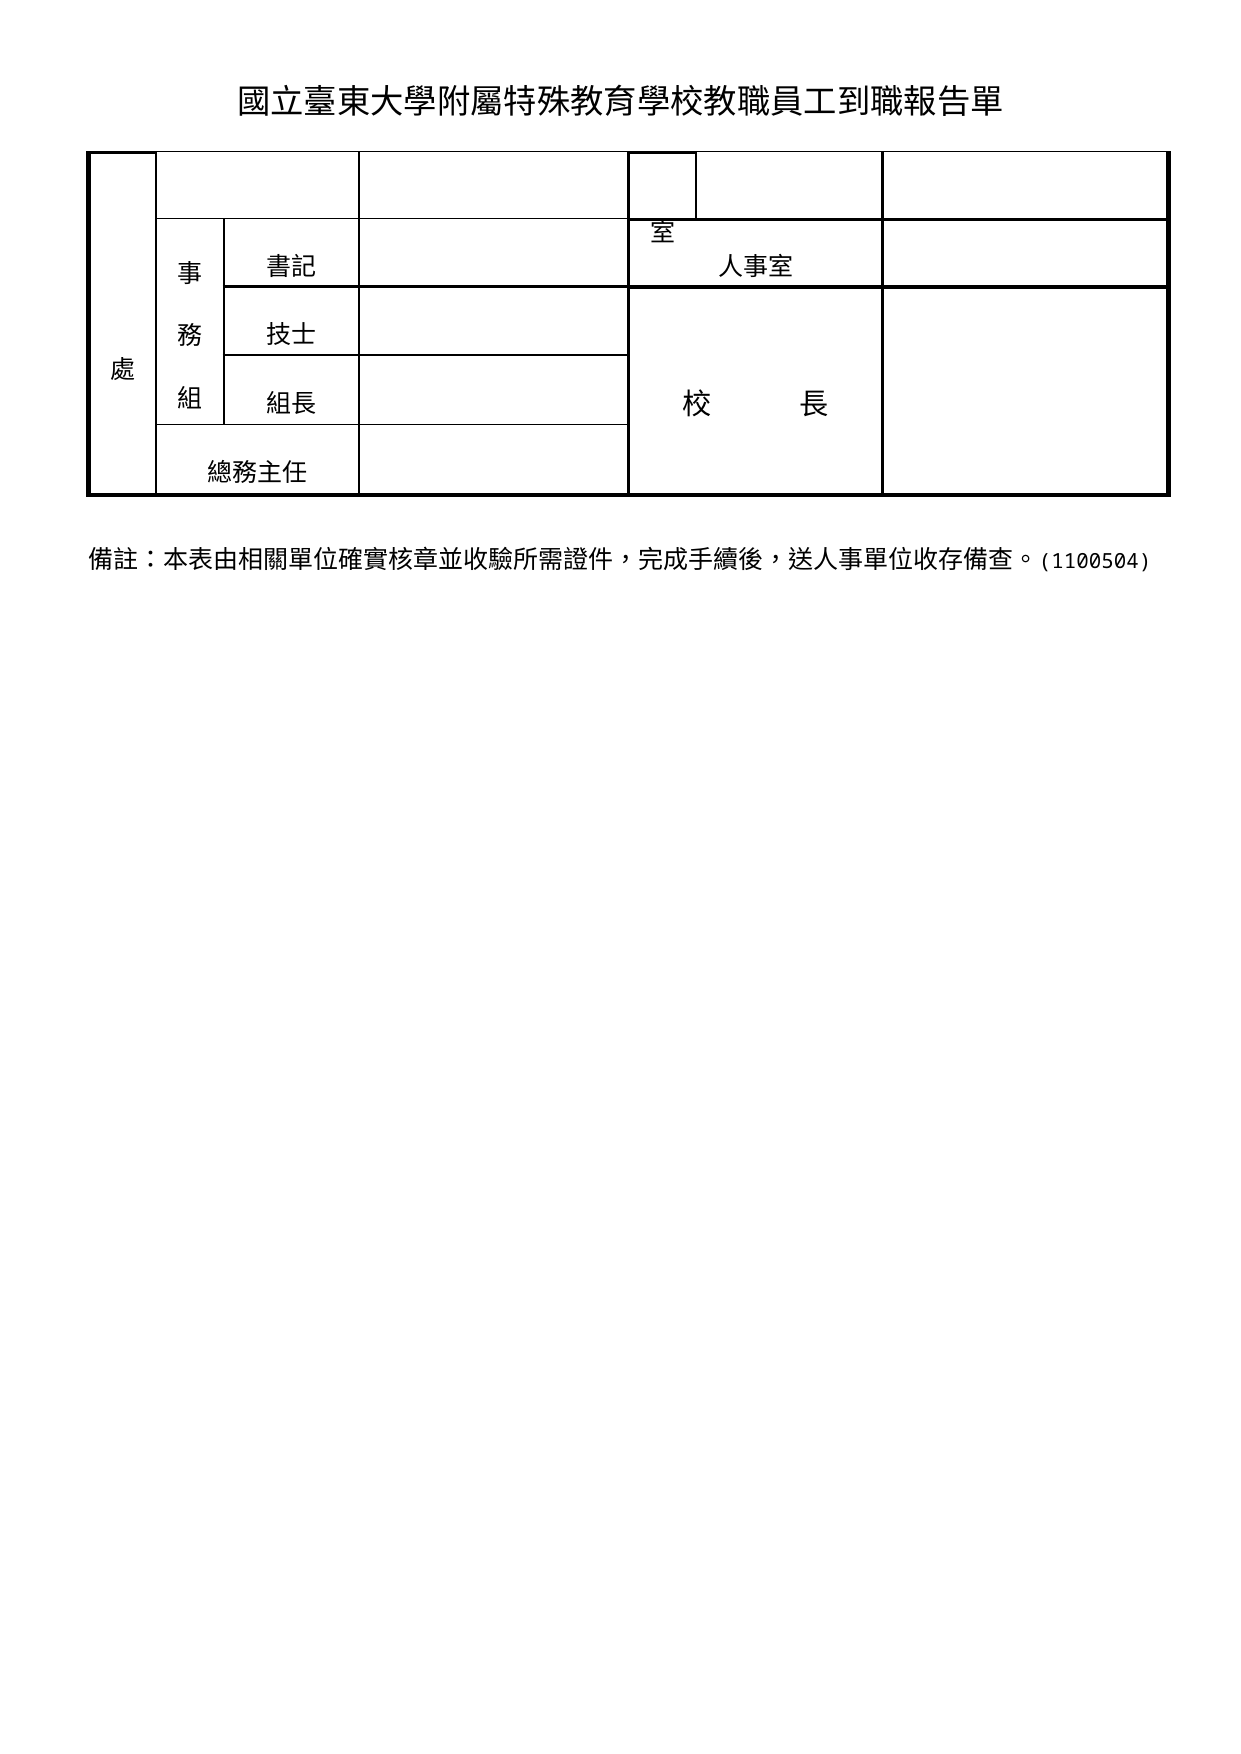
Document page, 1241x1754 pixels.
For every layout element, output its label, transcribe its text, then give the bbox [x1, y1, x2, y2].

table_cell [884, 221, 1166, 285]
table_cell 處 [91, 154, 155, 492]
table_cell [360, 219, 627, 285]
table_cell 書記 [225, 219, 358, 285]
table_cell 總務主任 [157, 425, 358, 492]
table_cell [884, 289, 1166, 492]
table_cell [360, 152, 627, 218]
text 備註：本表由相關單位確實核章並收驗所需證件，完成手續後，送人事單位收存備查。(1100504) [89, 516, 1152, 578]
table_cell [360, 356, 627, 424]
table_cell 人事室 [630, 221, 881, 285]
table_cell 技士 [225, 288, 358, 353]
table_cell [884, 152, 1166, 218]
table_cell [360, 288, 627, 353]
table_cell 主計室 [630, 154, 695, 218]
table_cell [360, 425, 627, 492]
table_cell 事務組 [157, 219, 223, 424]
table_cell 組長 [225, 356, 358, 424]
table_cell [697, 152, 881, 218]
table_cell 校 長 [630, 289, 881, 492]
table_cell [157, 152, 358, 218]
